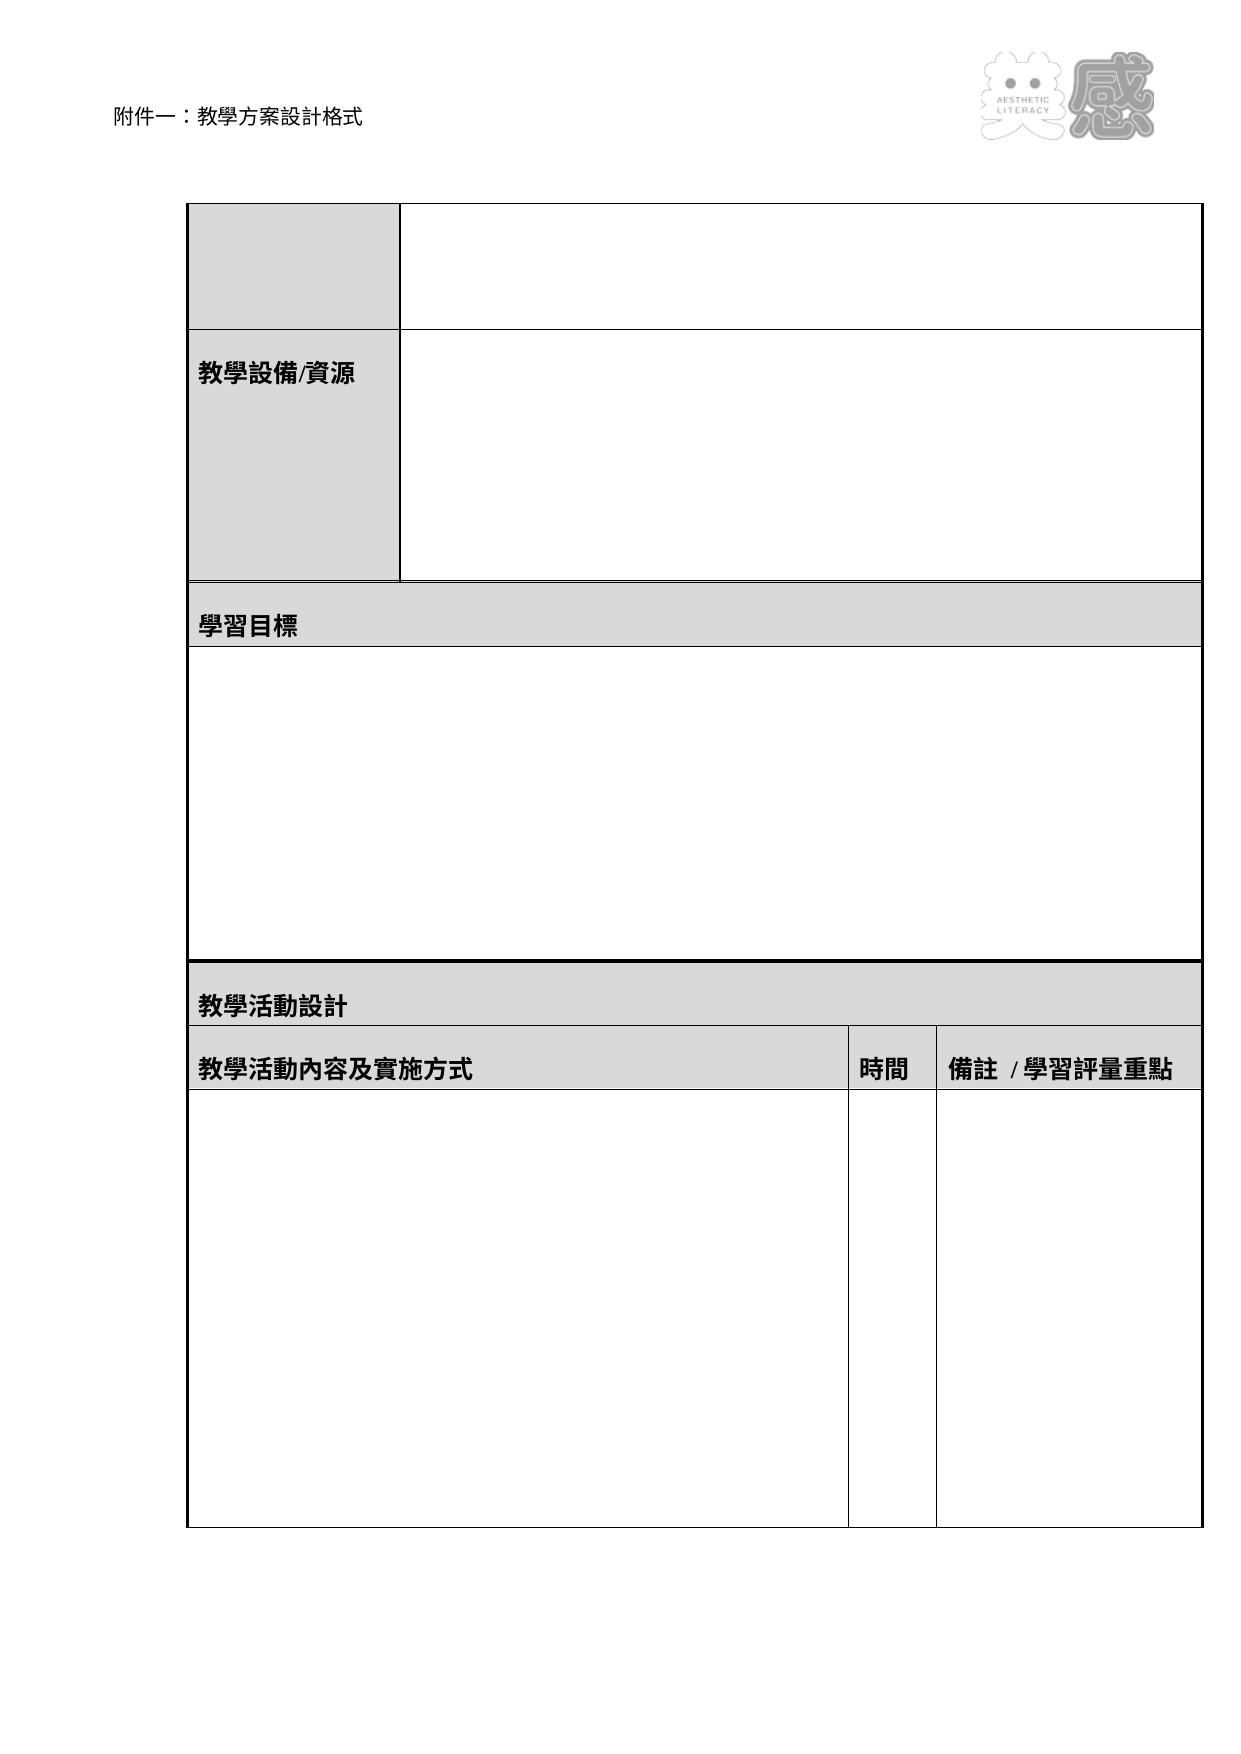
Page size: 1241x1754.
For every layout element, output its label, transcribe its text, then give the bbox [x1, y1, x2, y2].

table_cell 學習目標 [189, 583, 1201, 646]
table_cell 時間 [849, 1026, 936, 1088]
table_cell [189, 204, 399, 329]
table_cell [849, 1090, 936, 1527]
table_cell 備註 / 學習評量重點 [937, 1026, 1201, 1088]
table_cell [401, 330, 1201, 580]
table_cell [189, 1090, 848, 1527]
table_cell 教學設備/資源 [189, 330, 399, 580]
table_cell 教學活動設計 [189, 963, 1201, 1025]
table_cell [937, 1090, 1201, 1527]
table_cell 教學活動內容及實施方式 [189, 1026, 848, 1088]
table_cell [401, 204, 1201, 329]
table_cell [189, 647, 1201, 959]
